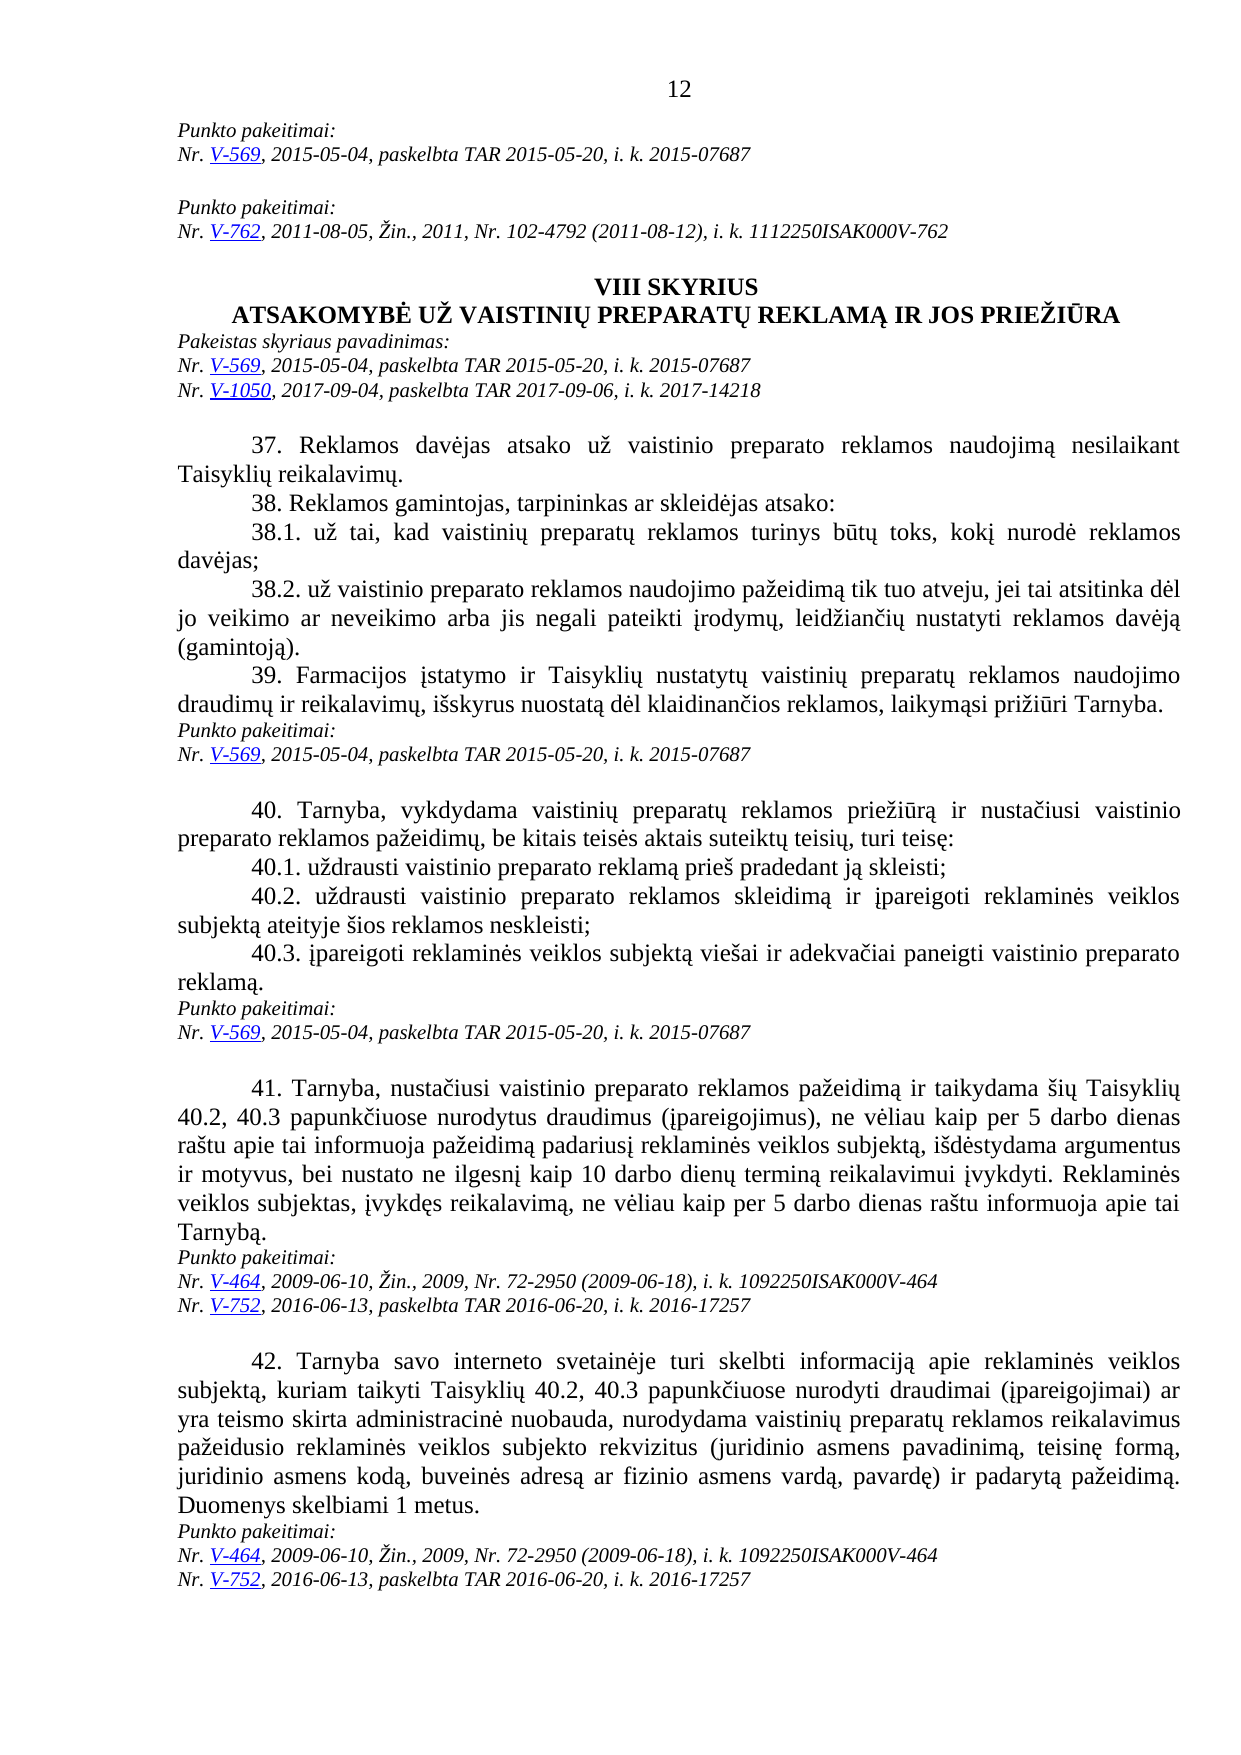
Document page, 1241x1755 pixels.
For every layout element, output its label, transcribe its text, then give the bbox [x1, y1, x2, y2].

text 38.2. už vaistinio preparato reklamos naudojimo pažeidimą tik tuo atveju, jei tai atsitinka dėl jo veikimo ar neveikimo arba jis negali pateikti įrodymų, leidžiančių nustatyti reklamos davėją (gamintoją). [177, 574, 1181, 660]
text Punkto pakeitimai: [177, 1519, 1181, 1543]
text Nr. V-1050, 2017-09-04, paskelbta TAR 2017-09-06, i. k. 2017-14218 [177, 377, 1181, 402]
text Punkto pakeitimai: [177, 118, 1181, 142]
text Nr. V-752, 2016-06-13, paskelbta TAR 2016-06-20, i. k. 2016-17257 [177, 1567, 1181, 1591]
text 40.1. uždrausti vaistinio preparato reklamą prieš pradedant ją skleisti; [177, 852, 1181, 881]
text Nr. V-762, 2011-08-05, Žin., 2011, Nr. 102-4792 (2011-08-12), i. k. 1112250ISAK000V-762 [177, 219, 1181, 243]
text VIII SKYRIUS ATSAKOMYBĖ UŽ VAISTINIŲ PREPARATŲ REKLAMĄ IR JOS PRIEŽIŪRA [177, 272, 1181, 329]
text Nr. V-464, 2009-06-10, Žin., 2009, Nr. 72-2950 (2009-06-18), i. k. 1092250ISAK000V-464 [177, 1269, 1181, 1293]
text Nr. V-569, 2015-05-04, paskelbta TAR 2015-05-20, i. k. 2015-07687 [177, 742, 1181, 766]
text Nr. V-569, 2015-05-04, paskelbta TAR 2015-05-20, i. k. 2015-07687 [177, 142, 1181, 166]
text 39. Farmacijos įstatymo ir Taisyklių nustatytų vaistinių preparatų reklamos naudojimo draudimų ir reikalavimų, išskyrus nuostatą dėl klaidinančios reklamos, laikymąsi prižiūri Tarnyba. [177, 660, 1181, 718]
text Punkto pakeitimai: [177, 195, 1181, 219]
text 37. Reklamos davėjas atsako už vaistinio preparato reklamos naudojimą nesilaikant Taisyklių reikalavimų. [177, 430, 1181, 488]
text Punkto pakeitimai: [177, 1245, 1181, 1269]
text 40. Tarnyba, vykdydama vaistinių preparatų reklamos priežiūrą ir nustačiusi vaistinio preparato reklamos pažeidimų, be kitais teisės aktais suteiktų teisių, turi teisę: [177, 795, 1181, 852]
text 40.3. įpareigoti reklaminės veiklos subjektą viešai ir adekvačiai paneigti vaistinio preparato reklamą. [177, 938, 1181, 996]
text Pakeistas skyriaus pavadinimas: [177, 329, 1181, 353]
text 38.1. už tai, kad vaistinių preparatų reklamos turinys būtų toks, kokį nurodė reklamos davėjas; [177, 517, 1181, 574]
text 40.2. uždrausti vaistinio preparato reklamos skleidimą ir įpareigoti reklaminės veiklos subjektą ateityje šios reklamos neskleisti; [177, 881, 1181, 938]
text Punkto pakeitimai: [177, 996, 1181, 1020]
text 42. Tarnyba savo interneto svetainėje turi skelbti informaciją apie reklaminės veiklos subjektą, kuriam taikyti Taisyklių 40.2, 40.3 papunkčiuose nurodyti draudimai (įpareigojimai) ar yra teismo skirta administracinė nuobauda, nurodydama vaistinių preparatų reklamos reikalavimus pažeidusio reklaminės veiklos subjekto rekvizitus (juridinio asmens pavadinimą, teisinę formą, juridinio asmens kodą, buveinės adresą ar fizinio asmens vardą, pavardę) ir padarytą pažeidimą. Duomenys skelbiami 1 metus. [177, 1346, 1181, 1519]
text 38. Reklamos gamintojas, tarpininkas ar skleidėjas atsako: [177, 488, 1181, 517]
text Punkto pakeitimai: [177, 718, 1181, 742]
text Nr. V-464, 2009-06-10, Žin., 2009, Nr. 72-2950 (2009-06-18), i. k. 1092250ISAK000V-464 [177, 1543, 1181, 1567]
text Nr. V-752, 2016-06-13, paskelbta TAR 2016-06-20, i. k. 2016-17257 [177, 1293, 1181, 1317]
text 41. Tarnyba, nustačiusi vaistinio preparato reklamos pažeidimą ir taikydama šių Taisyklių 40.2, 40.3 papunkčiuose nurodytus draudimus (įpareigojimus), ne vėliau kaip per 5 darbo dienas raštu apie tai informuoja pažeidimą padariusį reklaminės veiklos subjektą, išdėstydama argumentus ir motyvus, bei nustato ne ilgesnį kaip 10 darbo dienų terminą reikalavimui įvykdyti. Reklaminės veiklos subjektas, įvykdęs reikalavimą, ne vėliau kaip per 5 darbo dienas raštu informuoja apie tai Tarnybą. [177, 1073, 1181, 1245]
text Nr. V-569, 2015-05-04, paskelbta TAR 2015-05-20, i. k. 2015-07687 [177, 1020, 1181, 1044]
text Nr. V-569, 2015-05-04, paskelbta TAR 2015-05-20, i. k. 2015-07687 [177, 353, 1181, 377]
